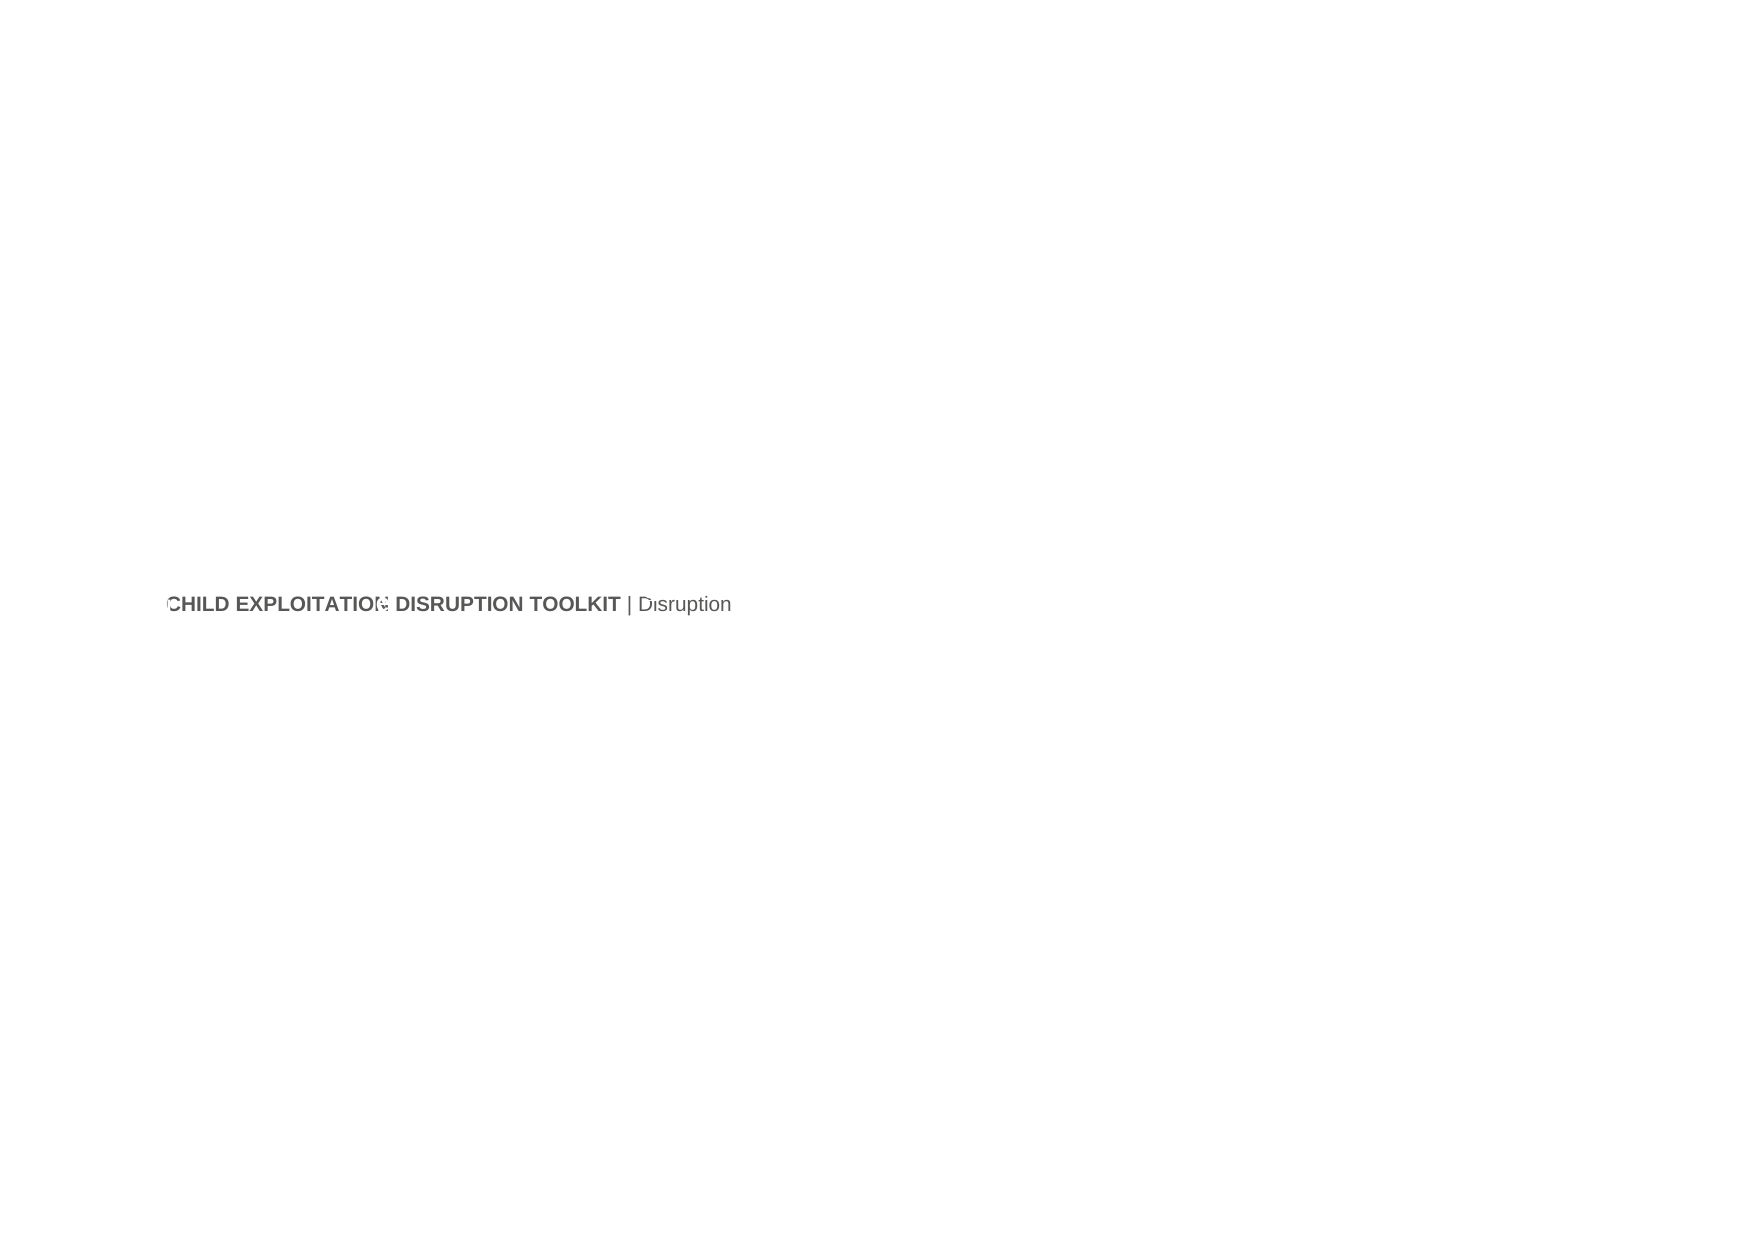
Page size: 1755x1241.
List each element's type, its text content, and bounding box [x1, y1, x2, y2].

text Closure notice and orders 50 [376, 415, 411, 591]
text CHILD EXPLOITATION DISRUPTION TOOLKIT | Disruption Tactics 48 [897, 588, 1313, 665]
text Public spaces protection orders (PSPOs) 54 [896, 154, 1313, 208]
text Taxis and private hire cars 55 [896, 224, 1313, 249]
text Information about guests at hotels believed to be used for child sexual exploitation 51 [896, 0, 1313, 25]
text guid [165, 1102, 193, 1191]
text Reviews of licensed premises 53 [896, 112, 1313, 137]
text Children’s homes and carers 57 [896, 307, 1313, 333]
text Schools and exploitation 56 [896, 266, 1313, 291]
text Absolute ground for possession for anti-social behaviour 52 [896, 42, 1313, 95]
text Closure notice and orders 50 [376, 616, 411, 818]
text ance: locations of concern 49 [376, 0, 411, 402]
text CHILD EXPLOITATION DISRUPTION TOOLKIT | Disruption Tactics [166, 592, 797, 616]
text Information about guests at hotels believed to be used for child sexual exploitation 51 [376, 831, 411, 1204]
subtitle Tools [165, 797, 193, 912]
text General [165, 961, 193, 1101]
